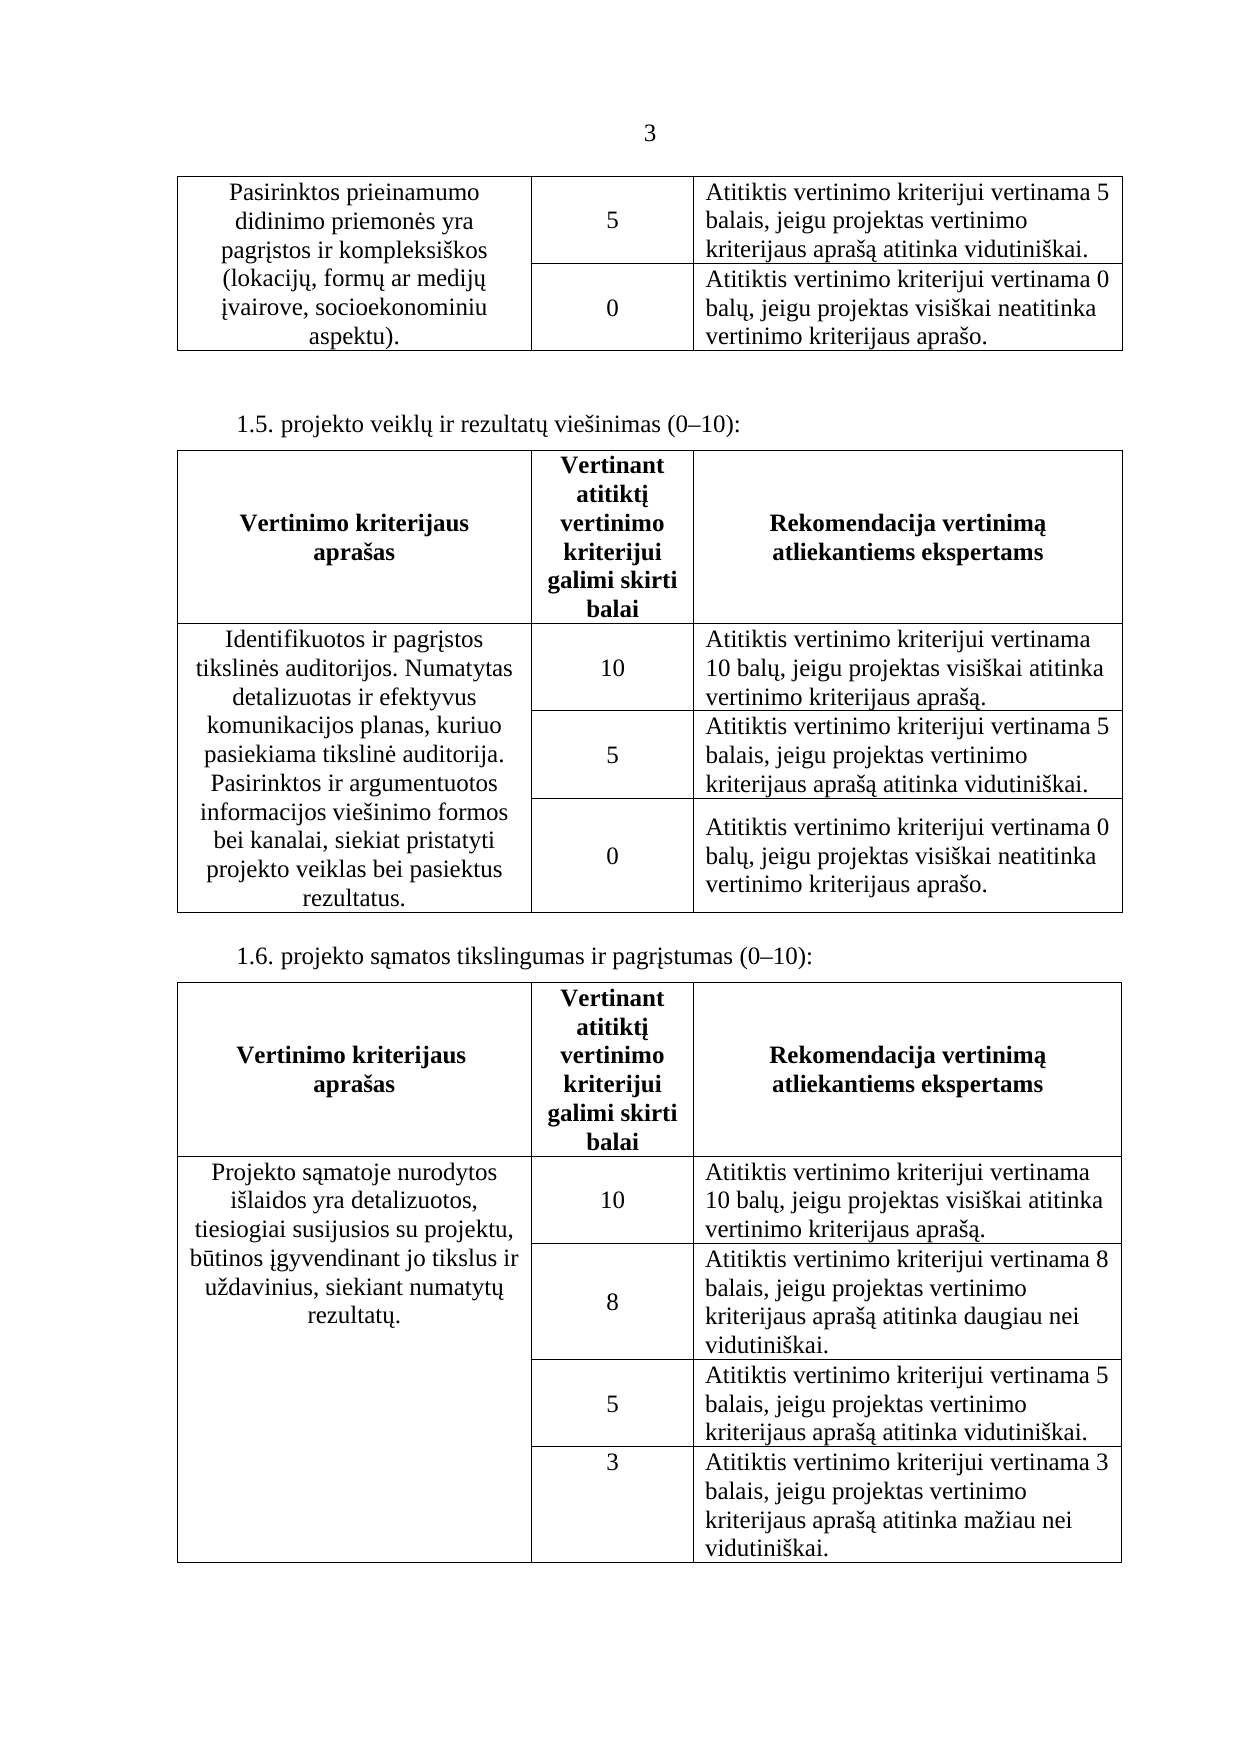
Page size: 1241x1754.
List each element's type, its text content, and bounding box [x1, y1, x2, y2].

table_cell 5 [532, 711, 693, 798]
table_cell Atitiktis vertinimo kriterijui vertinama 10 balų, jeigu projektas visiškai atitinka vertinimo kriterijaus aprašą. [694, 1157, 1121, 1243]
table_cell 3 [532, 1447, 693, 1562]
text 1.5. projekto veiklų ir rezultatų viešinimas (0–10): [177, 409, 1122, 437]
table_cell 10 [532, 624, 693, 710]
table_cell Atitiktis vertinimo kriterijui vertinama 5 balais, jeigu projektas vertinimo kriterijaus aprašą atitinka vidutiniškai. [694, 1360, 1121, 1446]
table_cell Atitiktis vertinimo kriterijui vertinama 5 balais, jeigu projektas vertinimo kriterijaus aprašą atitinka vidutiniškai. [694, 711, 1122, 798]
table_cell Atitiktis vertinimo kriterijui vertinama 5 balais, jeigu projektas vertinimo kriterijaus aprašą atitinka vidutiniškai. [694, 177, 1122, 263]
table_header Vertinimo kriterijaus aprašas [178, 983, 531, 1156]
table_cell Atitiktis vertinimo kriterijui vertinama 8 balais, jeigu projektas vertinimo kriterijaus aprašą atitinka daugiau nei vidutiniškai. [694, 1244, 1121, 1359]
table_header Vertinimo kriterijaus aprašas [178, 451, 531, 623]
table_cell Projekto sąmatoje nurodytos išlaidos yra detalizuotos, tiesiogiai susijusios su projektu, būtinos įgyvendinant jo tikslus ir uždavinius, siekiant numatytų rezultatų. [178, 1157, 531, 1562]
table_cell Pasirinktos prieinamumo didinimo priemonės yra pagrįstos ir kompleksiškos (lokacijų, formų ar medijų įvairove, socioekonominiu aspektu). [178, 177, 531, 350]
table_cell 5 [532, 1360, 693, 1446]
table_cell Atitiktis vertinimo kriterijui vertinama 0 balų, jeigu projektas visiškai neatitinka vertinimo kriterijaus aprašo. [694, 264, 1122, 350]
text 1.6. projekto sąmatos tikslingumas ir pagrįstumas (0–10): [177, 941, 1122, 970]
table_cell 0 [532, 799, 693, 912]
table_cell 10 [532, 1157, 693, 1243]
table_header Rekomendacija vertinimą atliekantiems ekspertams [694, 451, 1122, 623]
table_cell 8 [532, 1244, 693, 1359]
table_cell 0 [532, 264, 693, 350]
table_cell Atitiktis vertinimo kriterijui vertinama 10 balų, jeigu projektas visiškai atitinka vertinimo kriterijaus aprašą. [694, 624, 1122, 710]
table_header Vertinant atitiktį vertinimo kriterijui galimi skirti balai [532, 983, 693, 1156]
table_cell 5 [532, 177, 693, 263]
table_cell Atitiktis vertinimo kriterijui vertinama 0 balų, jeigu projektas visiškai neatitinka vertinimo kriterijaus aprašo. [694, 799, 1122, 912]
table_header Vertinant atitiktį vertinimo kriterijui galimi skirti balai [532, 451, 693, 623]
table_cell Atitiktis vertinimo kriterijui vertinama 3 balais, jeigu projektas vertinimo kriterijaus aprašą atitinka mažiau nei vidutiniškai. [694, 1447, 1121, 1562]
table_cell Identifikuotos ir pagrįstos tikslinės auditorijos. Numatytas detalizuotas ir efektyvus komunikacijos planas, kuriuo pasiekiama tikslinė auditorija. Pasirinktos ir argumentuotos informacijos viešinimo formos bei kanalai, siekiat pristatyti projekto veiklas bei pasiektus rezultatus. [178, 624, 531, 912]
table_header Rekomendacija vertinimą atliekantiems ekspertams [694, 983, 1121, 1156]
